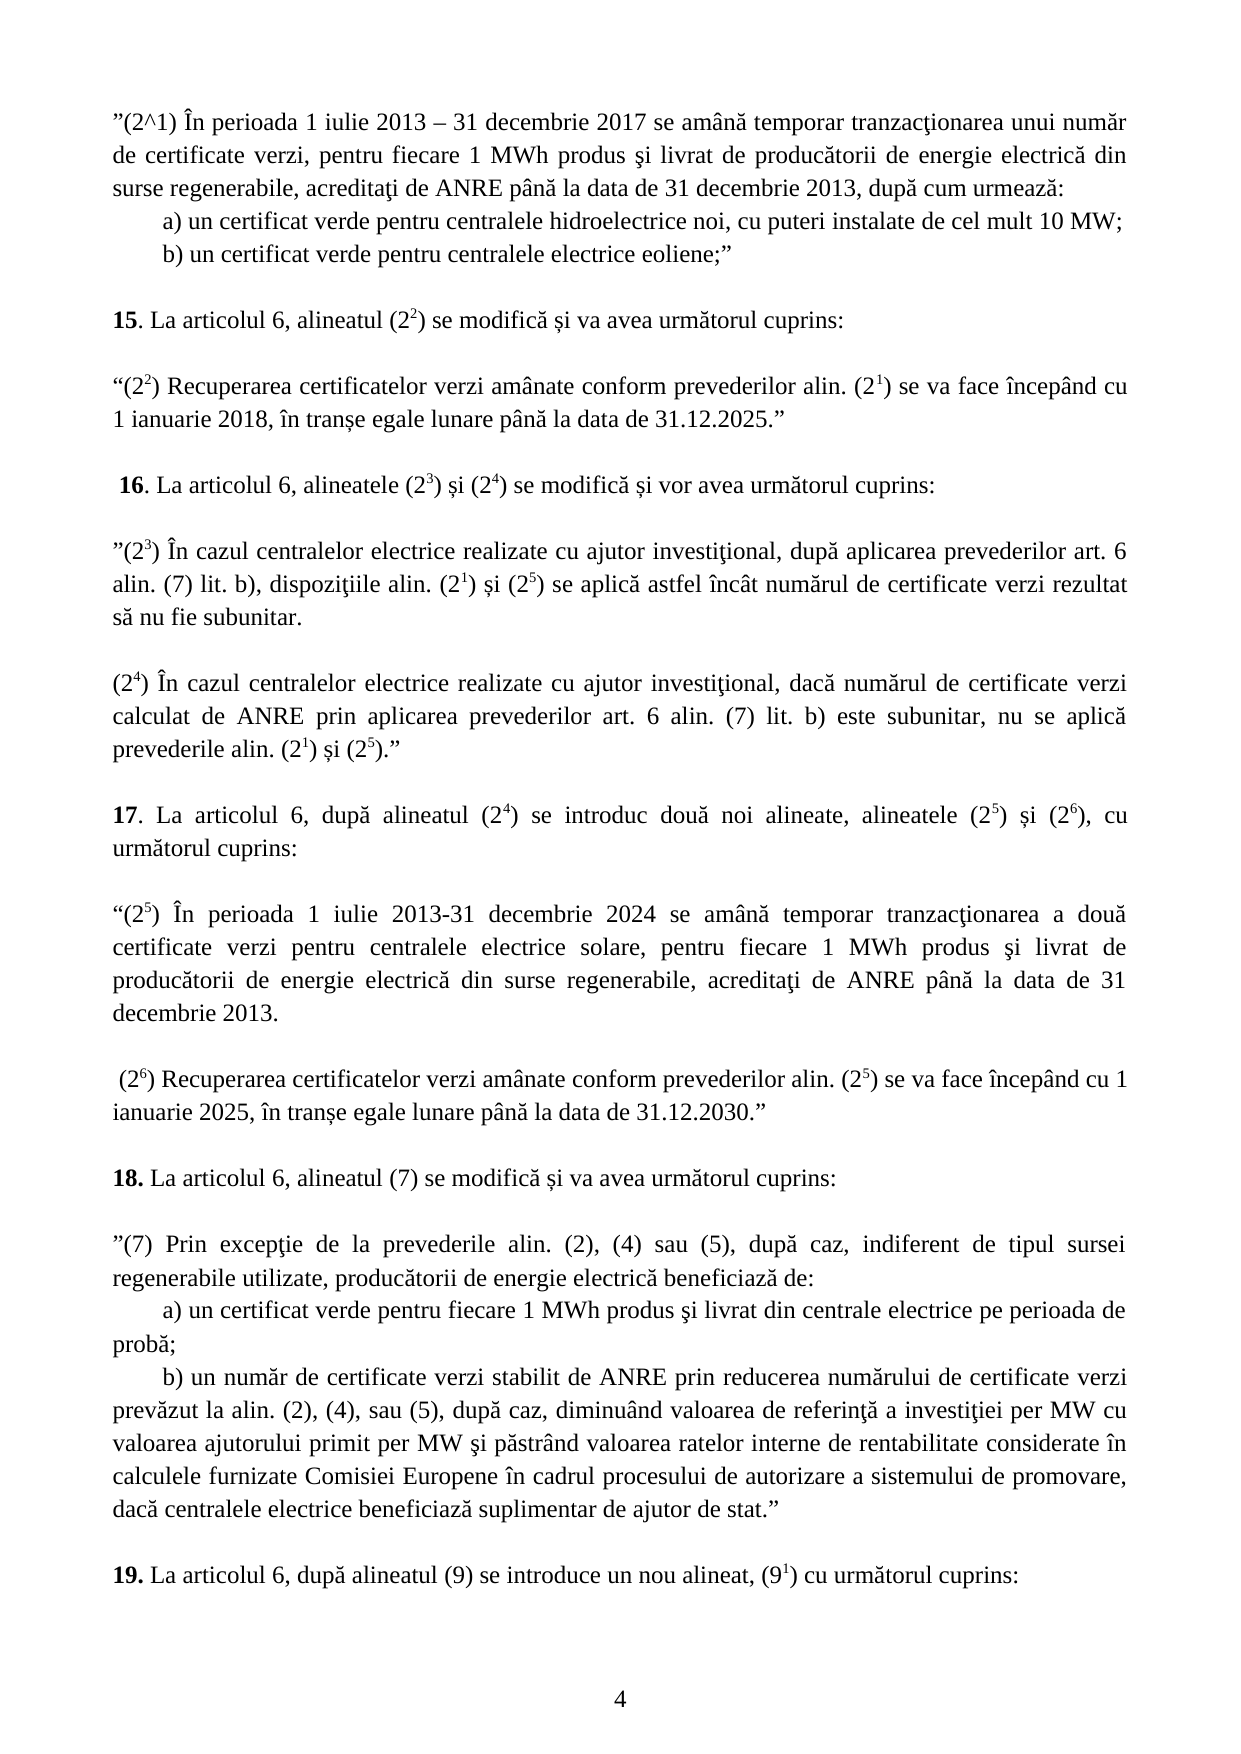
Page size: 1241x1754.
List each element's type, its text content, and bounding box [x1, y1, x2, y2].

text ”(7) Prin excepţie de la prevederile alin. (2), (4) sau (5), după caz, indiferent de tipul sursei regenerabile utilizate, producătorii de energie electrică beneficiază de: [112, 1229, 1128, 1291]
text a) un certificat verde pentru fiecare 1 MWh produs şi livrat din centrale electrice pe perioada de probă; [112, 1296, 1128, 1357]
text b) un număr de certificate verzi stabilit de ANRE prin reducerea numărului de certificate verzi prevăzut la alin. (2), (4), sau (5), după caz, diminuând valoarea de referinţă a investiţiei per MW cu valoarea ajutorului primit per MW şi păstrând valoarea ratelor interne de rentabilitate considerate în calculele furnizate Comisiei Europene în cadrul procesului de autorizare a sistemului de promovare, dacă centralele electrice beneficiază suplimentar de ajutor de stat.” [112, 1362, 1128, 1522]
text ”(2^1) În perioada 1 iulie 2013 – 31 decembrie 2017 se amână temporar tranzacţionarea unui număr de certificate verzi, pentru fiecare 1 MWh produs şi livrat de producătorii de energie electrică din surse regenerabile, acreditaţi de ANRE până la data de 31 decembrie 2013, după cum urmează: [112, 107, 1128, 202]
text (24) În cazul centralelor electrice realizate cu ajutor investiţional, dacă numărul de certificate verzi calculat de ANRE prin aplicarea prevederilor art. 6 alin. (7) lit. b) este subunitar, nu se aplică prevederile alin. (21) și (25).” [112, 668, 1128, 763]
text (26) Recuperarea certificatelor verzi amânate conform prevederilor alin. (25) se va face începând cu 1 ianuarie 2025, în tranșe egale lunare până la data de 31.12.2030.” [112, 1064, 1128, 1126]
text “(22) Recuperarea certificatelor verzi amânate conform prevederilor alin. (21) se va face începând cu 1 ianuarie 2018, în tranșe egale lunare până la data de 31.12.2025.” [112, 371, 1128, 433]
text 18. La articolul 6, alineatul (7) se modifică și va avea următorul cuprins: [112, 1163, 1128, 1192]
text b) un certificat verde pentru centralele electrice eoliene;” [112, 239, 1128, 268]
text 15. La articolul 6, alineatul (22) se modifică și va avea următorul cuprins: [112, 305, 1128, 334]
text 17. La articolul 6, după alineatul (24) se introduc două noi alineate, alineatele (25) și (26), cu următorul cuprins: [112, 800, 1128, 862]
text 19. La articolul 6, după alineatul (9) se introduce un nou alineat, (91) cu următorul cuprins: [112, 1560, 1128, 1588]
text a) un certificat verde pentru centralele hidroelectrice noi, cu puteri instalate de cel mult 10 MW; [112, 206, 1128, 235]
text 16. La articolul 6, alineatele (23) și (24) se modifică și vor avea următorul cuprins: [112, 470, 1128, 499]
text ”(23) În cazul centralelor electrice realizate cu ajutor investiţional, după aplicarea prevederilor art. 6 alin. (7) lit. b), dispoziţiile alin. (21) și (25) se aplică astfel încât numărul de certificate verzi rezultat să nu fie subunitar. [112, 536, 1128, 631]
text “(25) În perioada 1 iulie 2013-31 decembrie 2024 se amână temporar tranzacţionarea a două certificate verzi pentru centralele electrice solare, pentru fiecare 1 MWh produs şi livrat de producătorii de energie electrică din surse regenerabile, acreditaţi de ANRE până la data de 31 decembrie 2013. [112, 899, 1128, 1027]
